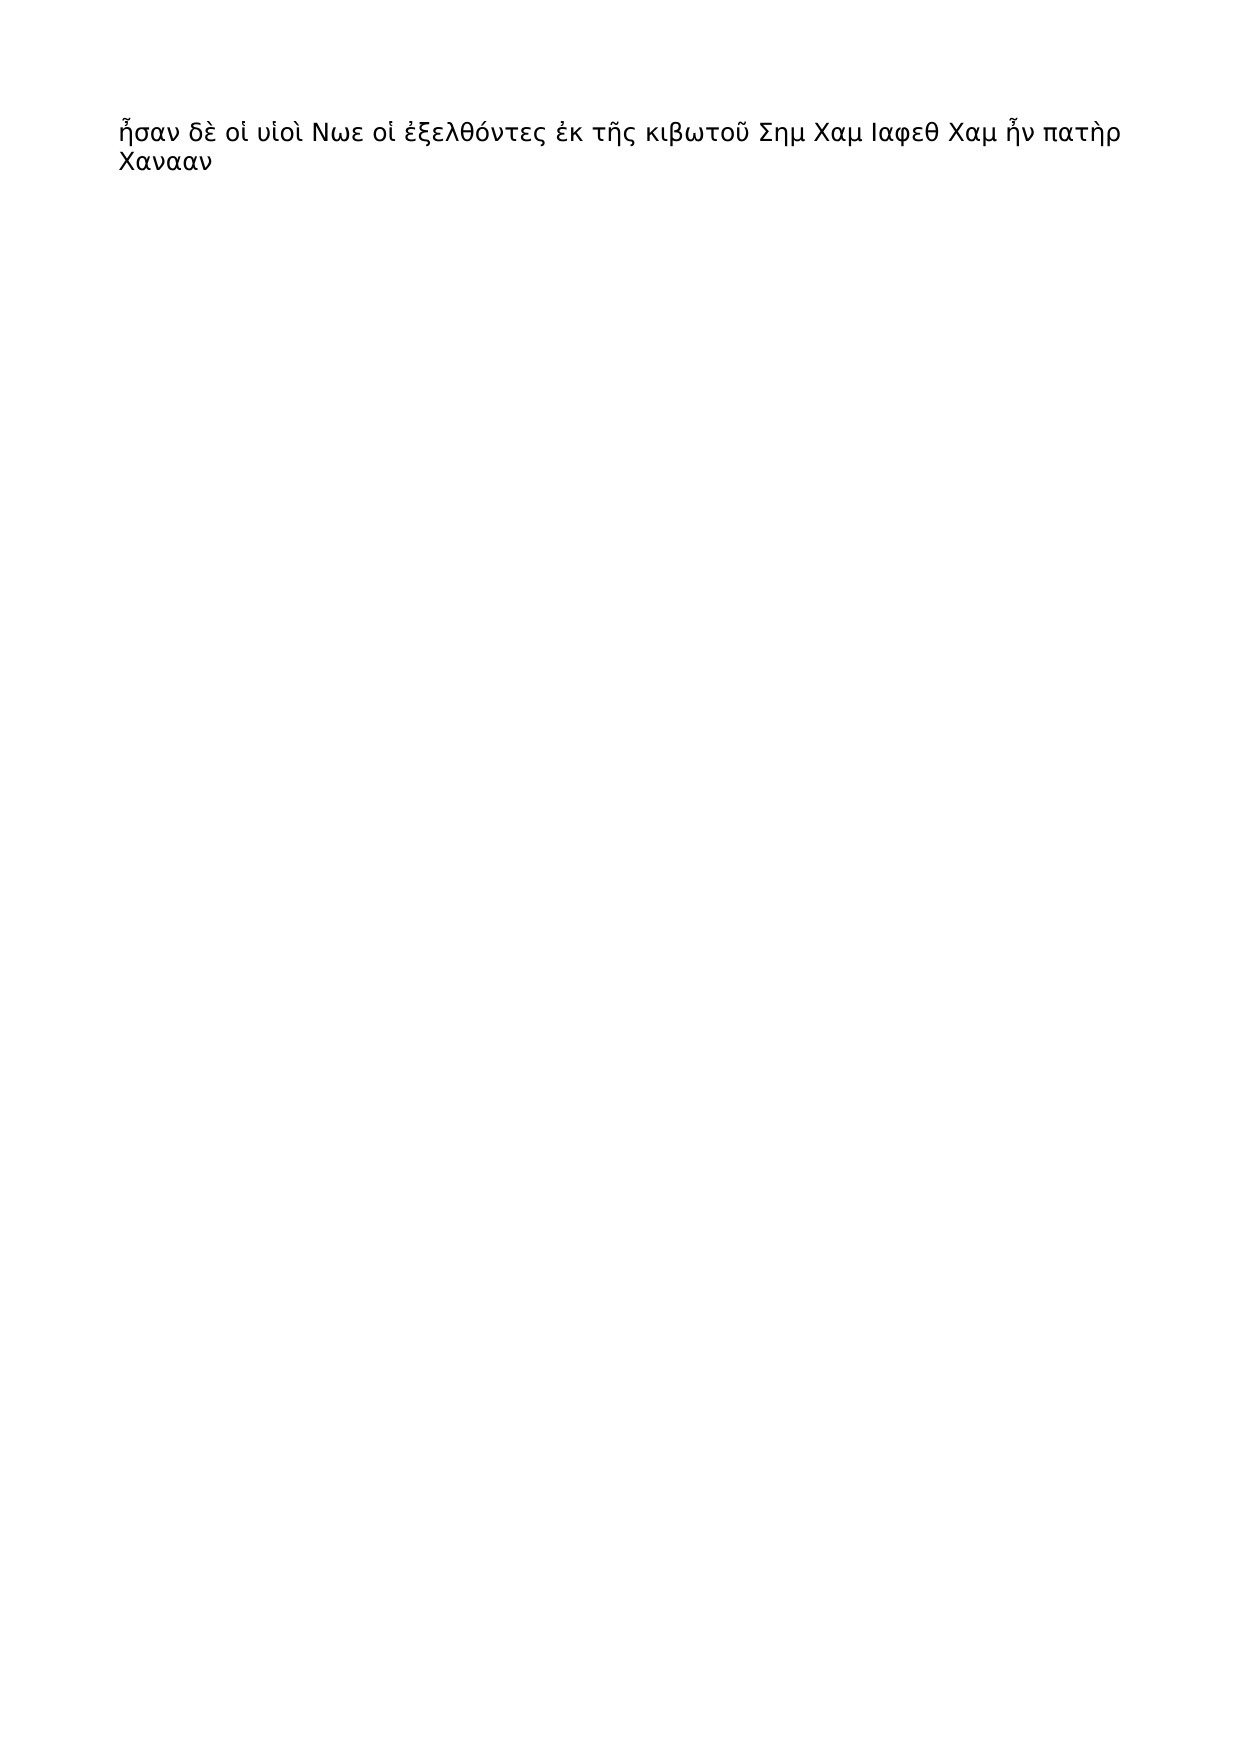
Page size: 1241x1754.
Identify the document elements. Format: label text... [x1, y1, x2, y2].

text ἦσαν δὲ οἱ υἱοὶ Νωε οἱ ἐξελθόντες ἐκ τῆς κιβωτοῦ Σημ Χαμ Ιαφεθ Χαμ ἦν πατὴρ Χανααν [118, 118, 1122, 176]
